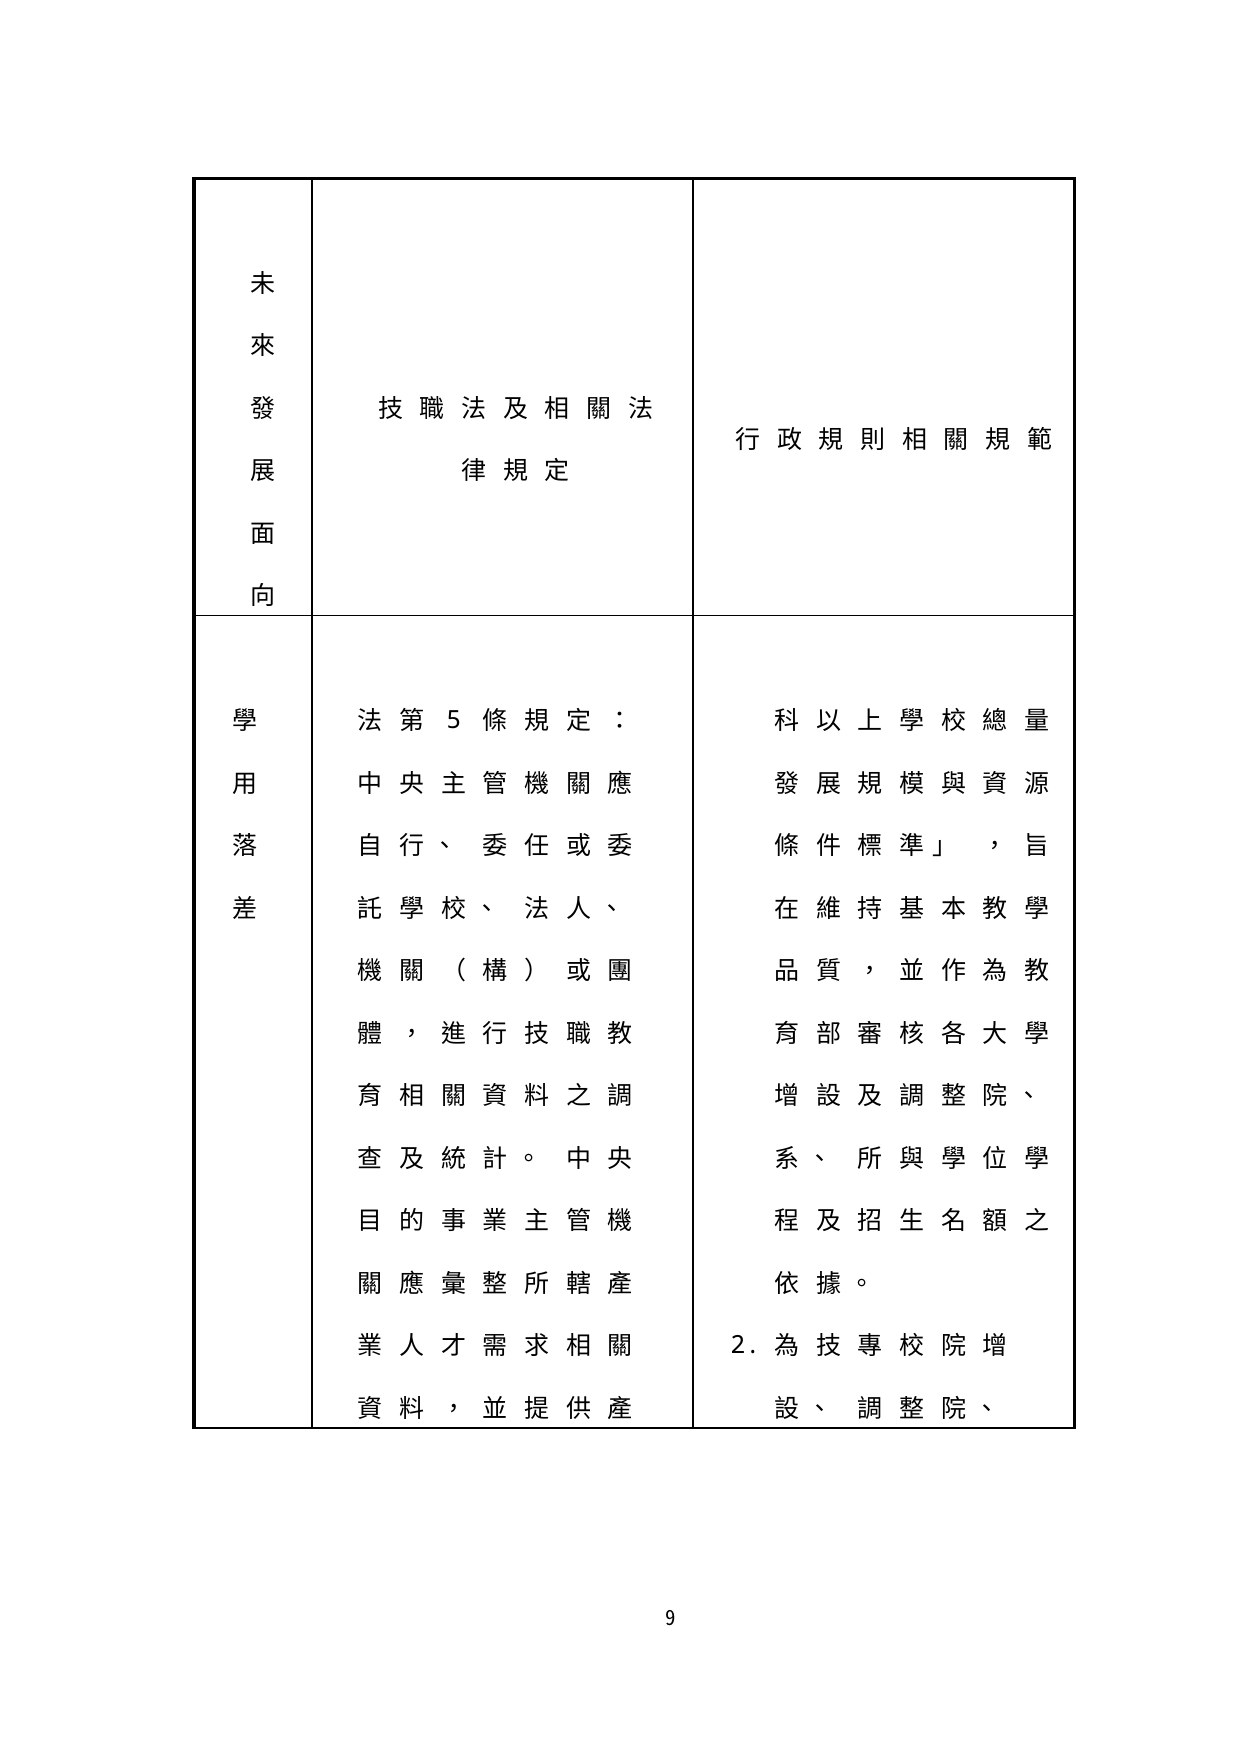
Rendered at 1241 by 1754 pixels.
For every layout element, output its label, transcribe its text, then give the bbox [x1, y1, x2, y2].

table_cell 科以上學校總量發展規模與資源條件標準」，旨在維持基本教學品質，並作為教育部審核各大學增設及調整院、系、所與學位學程及招生名額之依據。 2.為技專校院增設、調整院、 [694, 616, 1073, 1427]
table_cell 學用落差 [196, 616, 311, 1427]
table_header 行政規則相關規範 [694, 180, 1073, 615]
table_header 技職法及相關法律規定 [313, 180, 692, 615]
table_cell 法第5條規定：中央主管機關應自行、委任或委託學校、法人、機關（構）或團體，進行技職教育相關資料之調查及統計。中央目的事業主管機關應彙整所轄產業人才需求相關資料，並提供產 [313, 616, 692, 1427]
table_header 未來發展面向 [196, 180, 311, 615]
